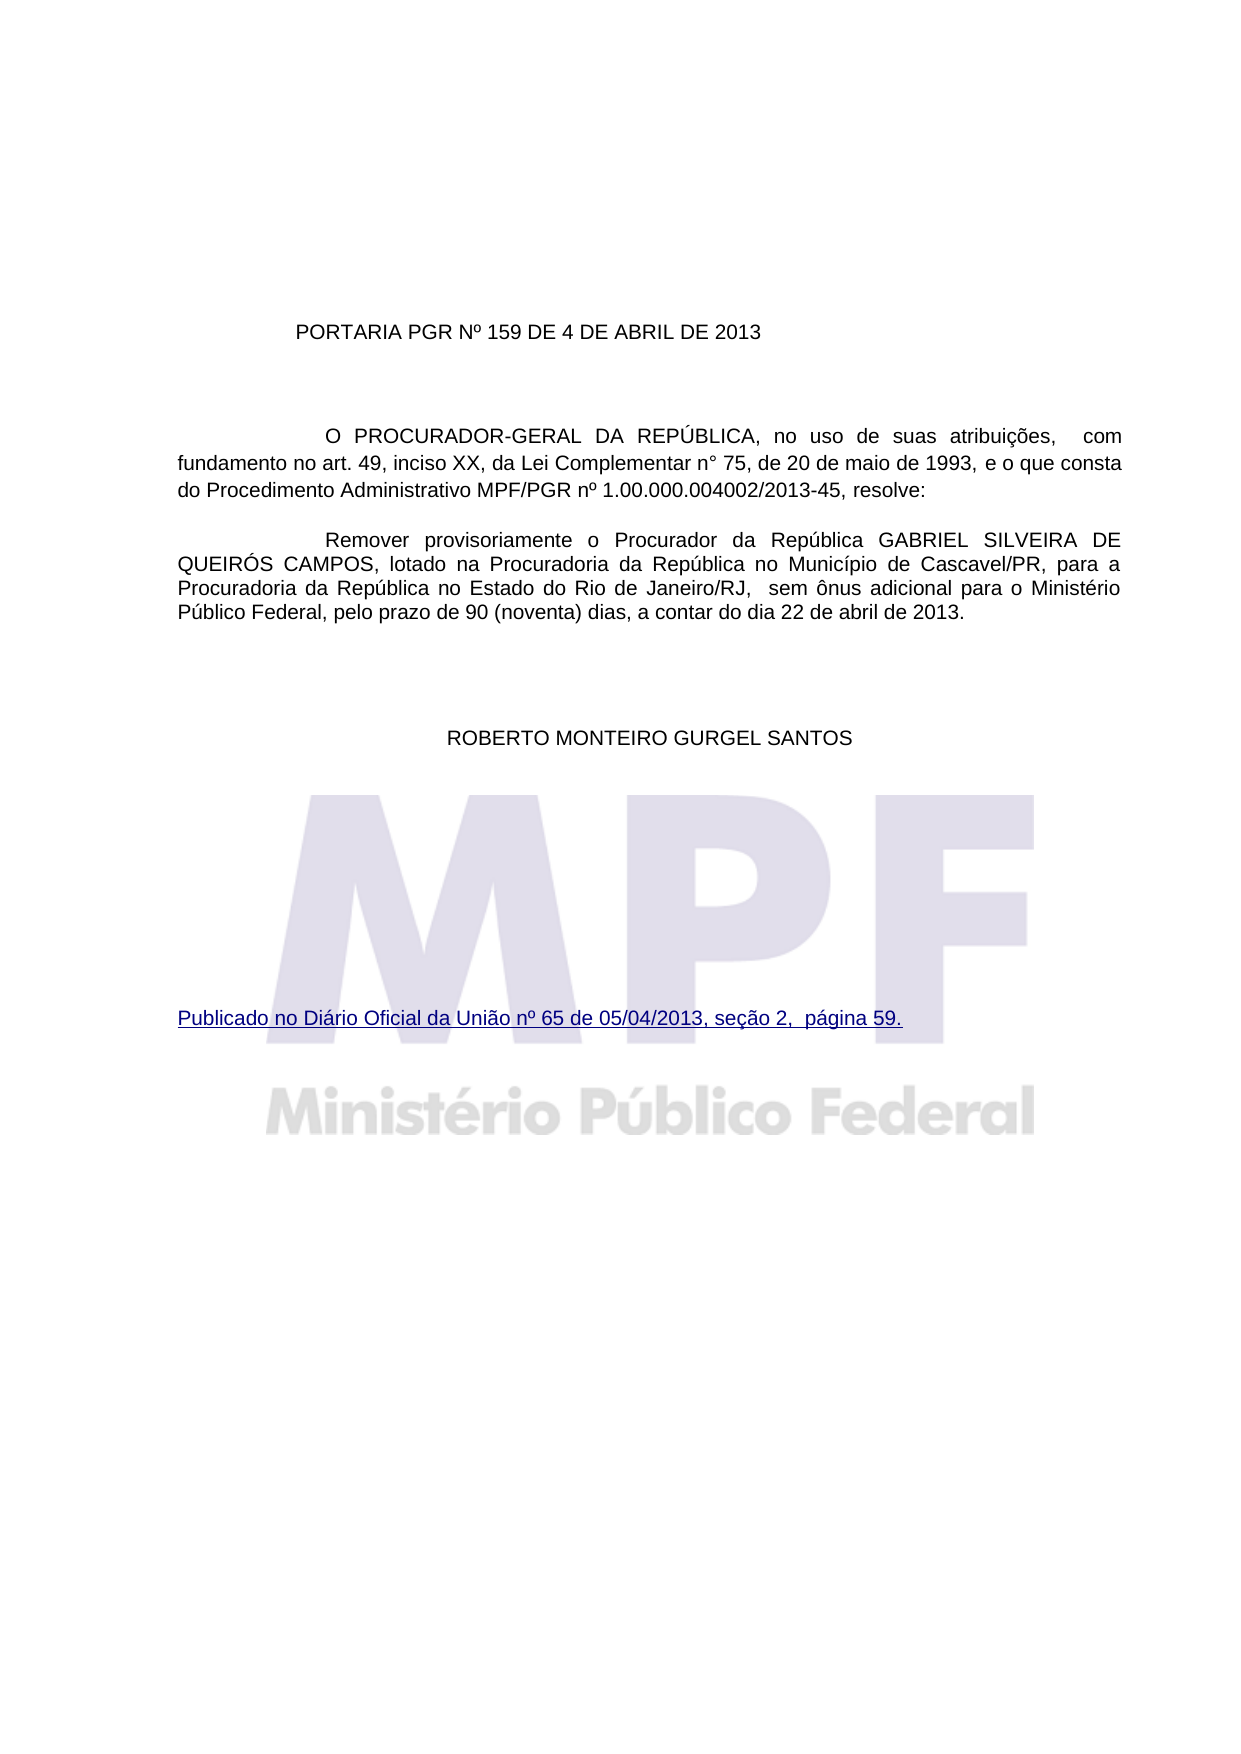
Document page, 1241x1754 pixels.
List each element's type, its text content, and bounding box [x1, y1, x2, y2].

text O PROCURADOR-GERAL DA REPÚBLICA, no uso de suas atribuições, com fundamento no art. 49, inciso XX, da Lei Complementar n° 75, de 20 de maio de 1993, e o que consta do Procedimento Administrativo MPF/PGR nº 1.00.000.004002/2013-45, resolve: [177, 422, 1122, 503]
picture [266, 1030, 1034, 1136]
text ROBERTO MONTEIRO GURGEL SANTOS [177, 724, 1122, 751]
text Remover provisoriamente o Procurador da República GABRIEL SILVEIRA DE QUEIRÓS CAMPOS, lotado na Procuradoria da República no Município de Cascavel/PR, para a Procuradoria da República no Estado do Rio de Janeiro/RJ, sem ônus adicional para o Ministério Público Federal, pelo prazo de 90 (noventa) dias, a contar do dia 22 de abril de 2013. [177, 528, 1122, 624]
picture [266, 795, 1034, 1005]
text Publicado no Diário Oficial da União nº 65 de 05/04/2013, seção 2, página 59. [177, 1005, 1220, 1030]
text PORTARIA PGR Nº 159 DE 4 DE ABRIL DE 2013 [177, 318, 1122, 345]
